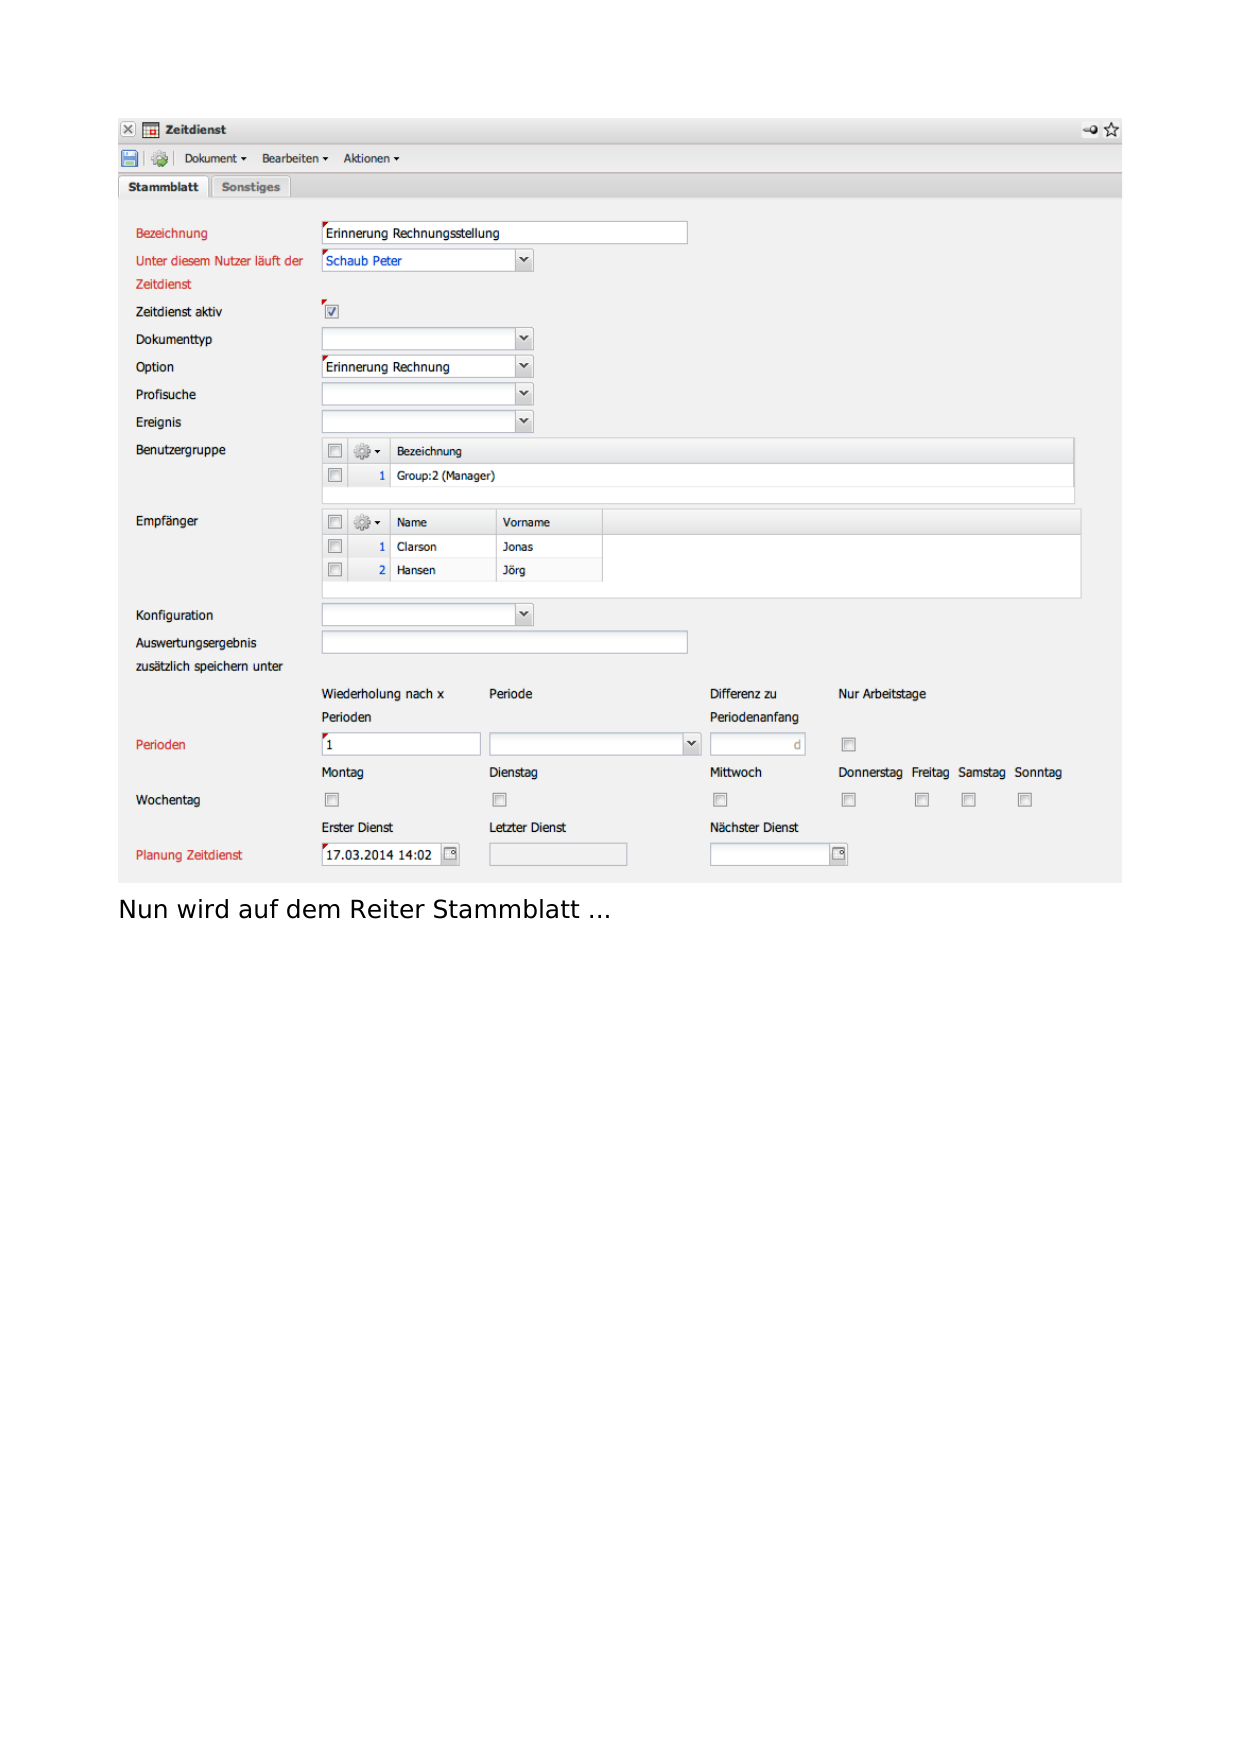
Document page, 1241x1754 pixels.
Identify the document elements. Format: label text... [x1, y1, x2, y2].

text Nun wird auf dem Reiter Stammblatt ... [118, 895, 1122, 924]
picture [118, 118, 1123, 883]
